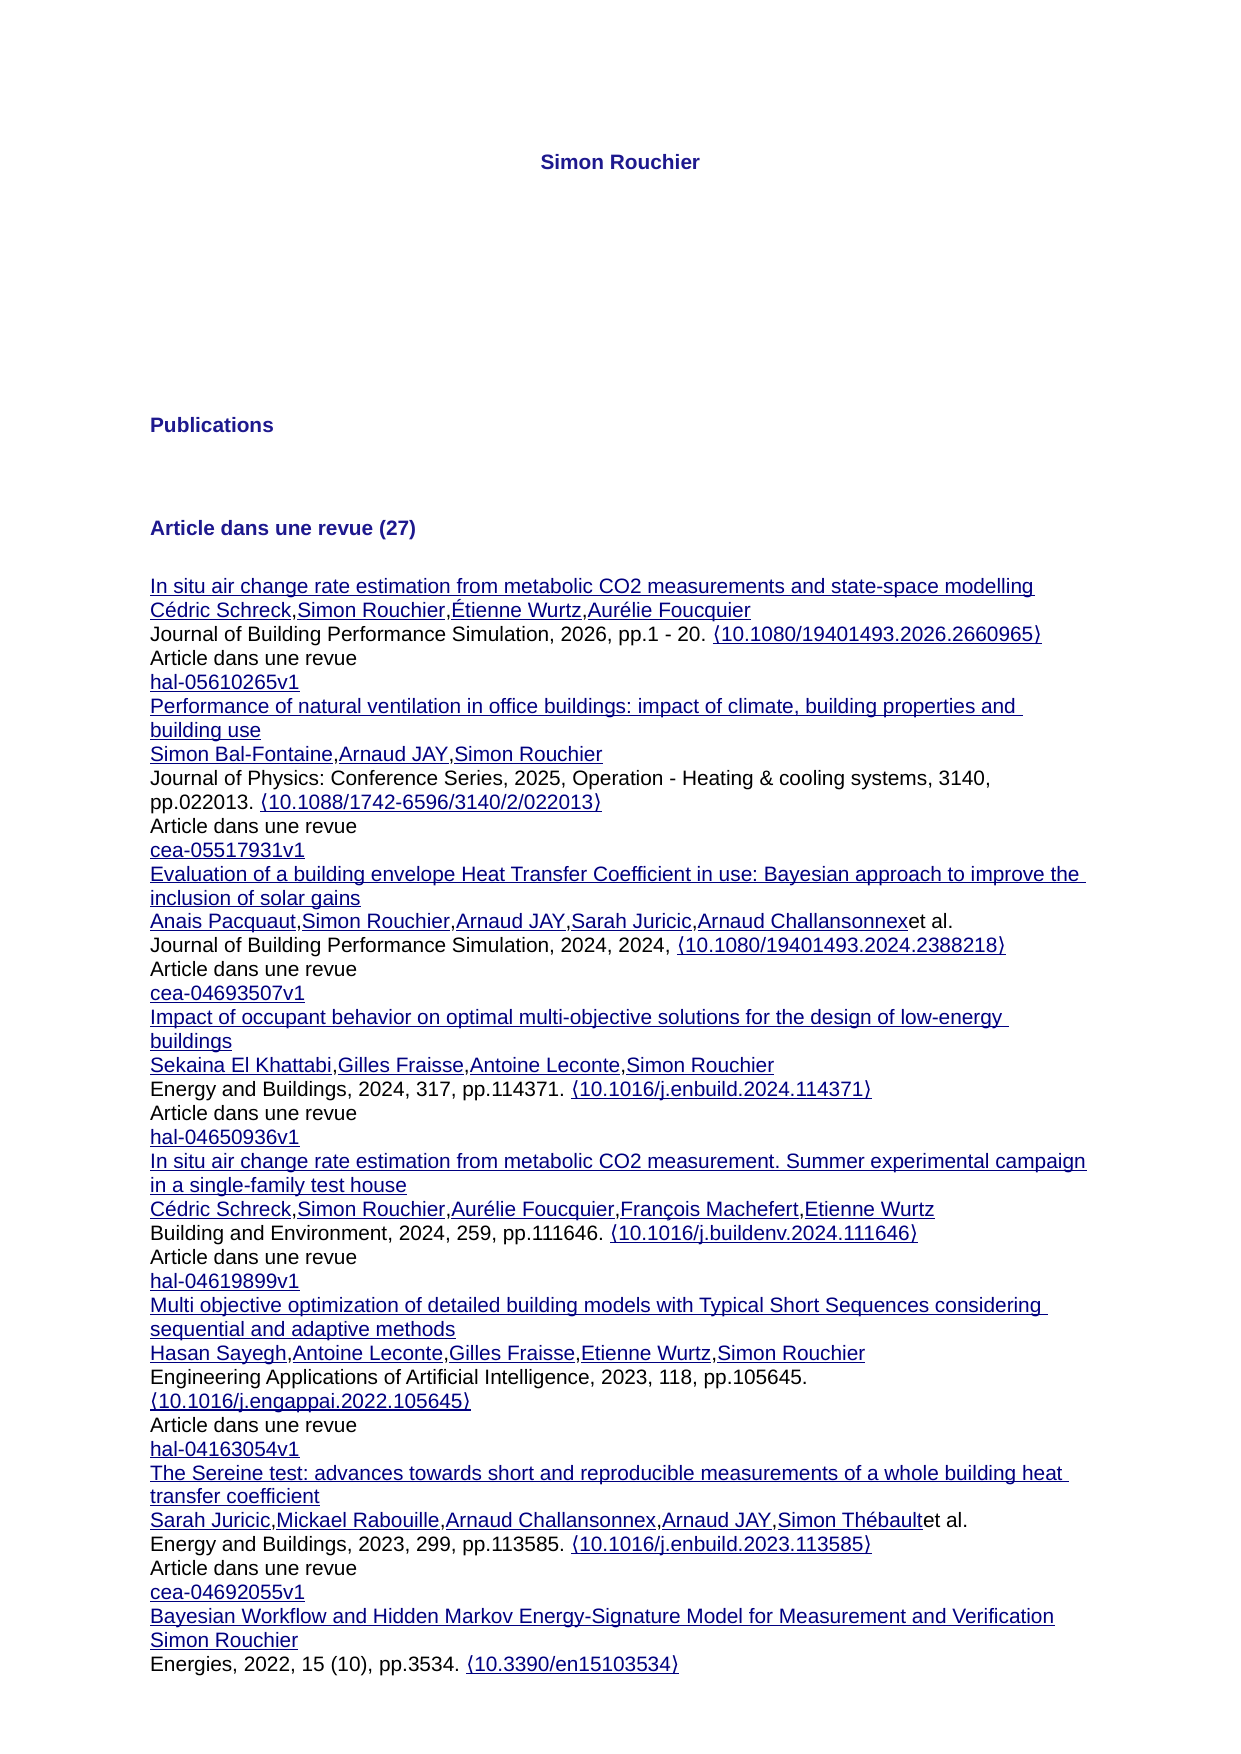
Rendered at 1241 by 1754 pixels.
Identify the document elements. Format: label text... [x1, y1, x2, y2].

table_cell Impact of occupant behavior on optimal multi-objective solutions for the design of low-energy buildings Sekaina El Khattabi,Gilles Fraisse,Antoine Leconte,Simon Rouchier Energy and Buildings, 2024, 317, pp.114371. ⟨10.1016/j.enbuild.2024.114371⟩ Article dans une revue hal-04650936v1 [150, 1005, 1090, 1149]
table_cell The Sereine test: advances towards short and reproducible measurements of a whole building heat transfer coefficient Sarah Juricic,Mickael Rabouille,Arnaud Challansonnex,Arnaud JAY,Simon Thébaultet al. Energy and Buildings, 2023, 299, pp.113585. ⟨10.1016/j.enbuild.2023.113585⟩ Article dans une revue cea-04692055v1 [150, 1460, 1090, 1604]
table_cell Bayesian Workflow and Hidden Markov Energy-Signature Model for Measurement and Verification Simon Rouchier Energies, 2022, 15 (10), pp.3534. ⟨10.3390/en15103534⟩ [150, 1604, 1090, 1676]
subtitle Publications [150, 412, 1090, 436]
table_cell Multi objective optimization of detailed building models with Typical Short Sequences considering sequential and adaptive methods Hasan Sayegh,Antoine Leconte,Gilles Fraisse,Etienne Wurtz,Simon Rouchier Engineering Applications of Artificial Intelligence, 2023, 118, pp.105645. ⟨10.1016/j.engappai.2022.105645⟩ Article dans une revue hal-04163054v1 [150, 1293, 1090, 1460]
table_cell Performance of natural ventilation in office buildings: impact of climate, building properties and building use Simon Bal-Fontaine,Arnaud JAY,Simon Rouchier Journal of Physics: Conference Series, 2025, Operation - Heating & cooling systems, 3140, pp.022013. ⟨10.1088/1742-6596/3140/2/022013⟩ Article dans une revue cea-05517931v1 [150, 694, 1090, 861]
subtitle Simon Rouchier [150, 150, 1090, 174]
table_cell Evaluation of a building envelope Heat Transfer Coefficient in use: Bayesian approach to improve the inclusion of solar gains Anais Pacquaut,Simon Rouchier,Arnaud JAY,Sarah Juricic,Arnaud Challansonnexet al. Journal of Building Performance Simulation, 2024, 2024, ⟨10.1080/19401493.2024.2388218⟩ Article dans une revue cea-04693507v1 [150, 861, 1090, 1005]
table_header In situ air change rate estimation from metabolic CO2 measurements and state-space modelling Cédric Schreck,Simon Rouchier,Étienne Wurtz,Aurélie Foucquier Journal of Building Performance Simulation, 2026, pp.1 - 20. ⟨10.1080/19401493.2026.2660965⟩ Article dans une revue hal-05610265v1 [150, 574, 1090, 694]
subtitle Article dans une revue (27) [150, 516, 1090, 539]
table_cell In situ air change rate estimation from metabolic CO2 measurement. Summer experimental campaign in a single-family test house Cédric Schreck,Simon Rouchier,Aurélie Foucquier,François Machefert,Etienne Wurtz Building and Environment, 2024, 259, pp.111646. ⟨10.1016/j.buildenv.2024.111646⟩ Article dans une revue hal-04619899v1 [150, 1149, 1090, 1293]
